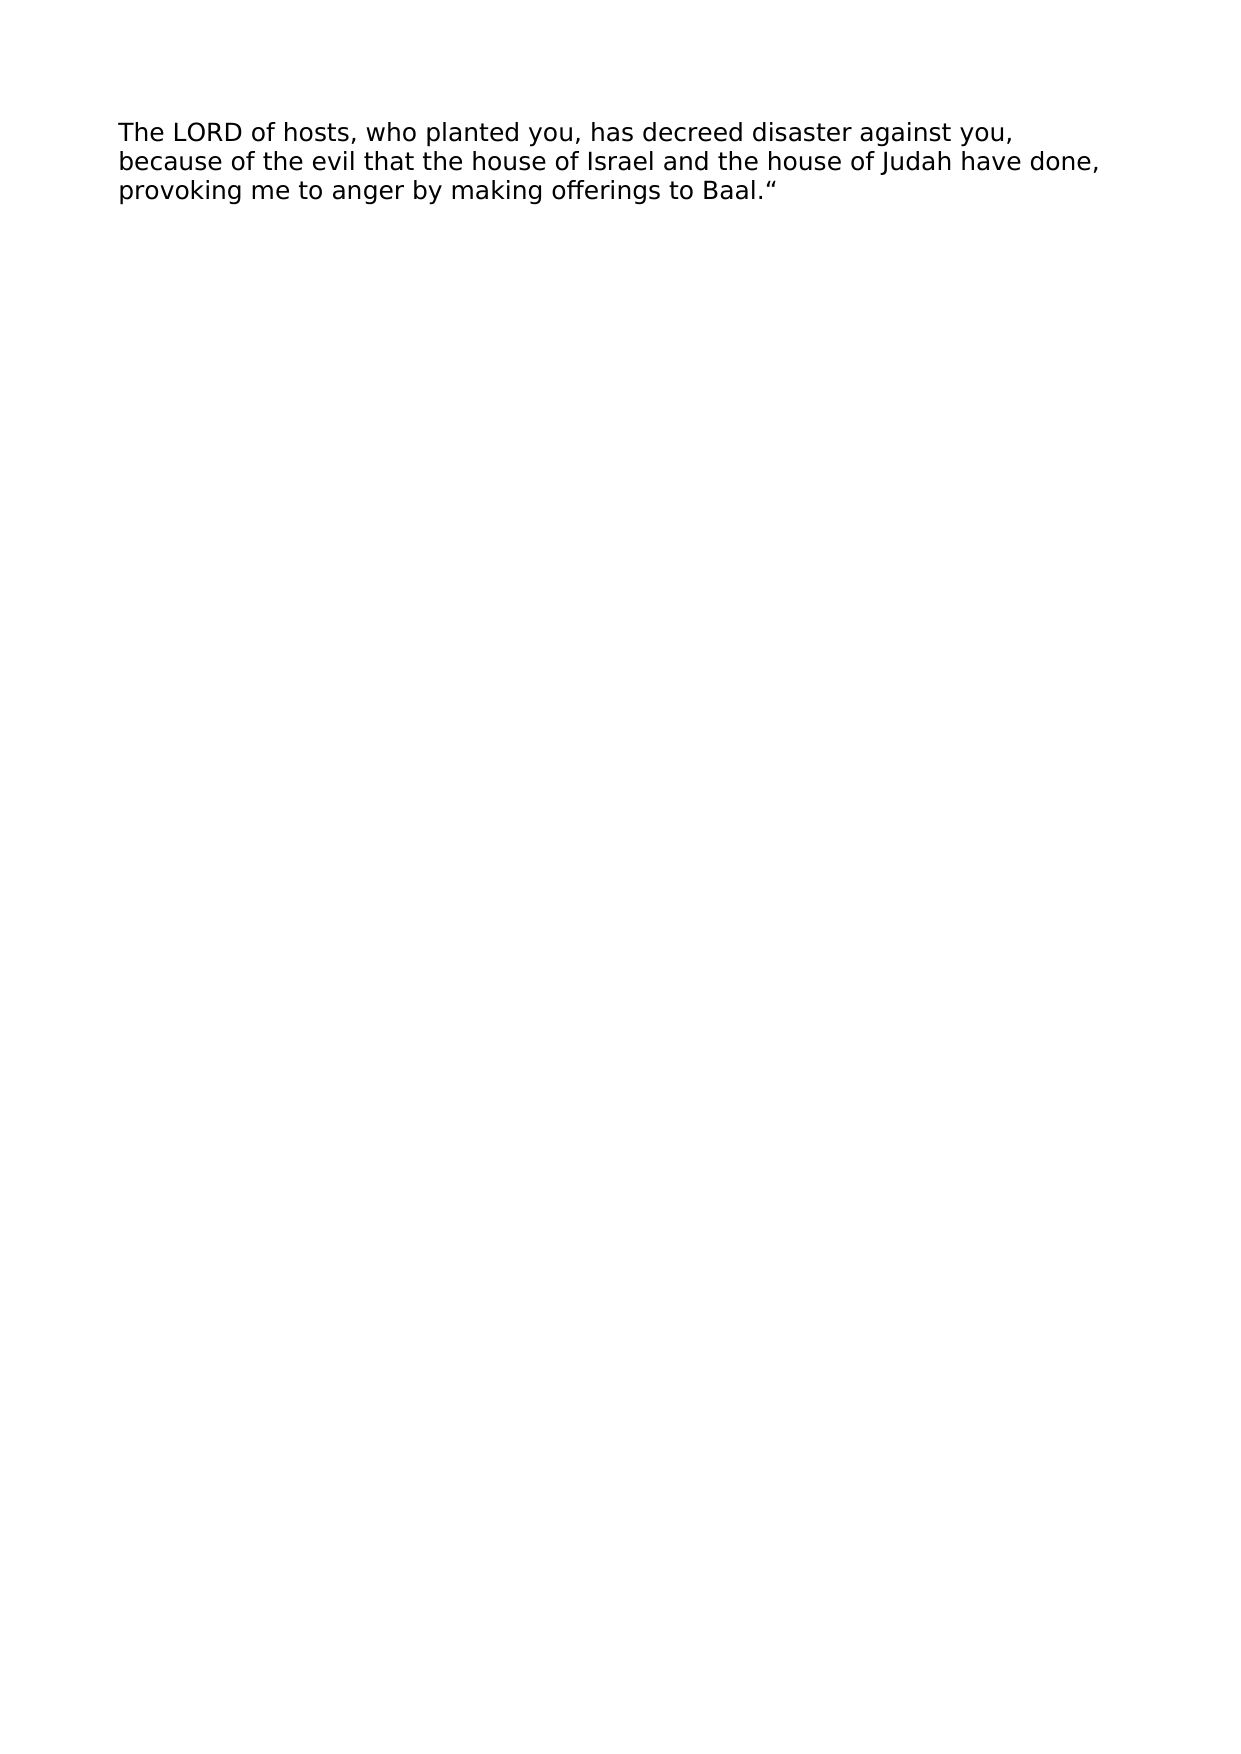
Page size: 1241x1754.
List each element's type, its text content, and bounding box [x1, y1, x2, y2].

text The LORD of hosts, who planted you, has decreed disaster against you, because of the evil that the house of Israel and the house of Judah have done, provoking me to anger by making offerings to Baal.“ [118, 118, 1122, 206]
